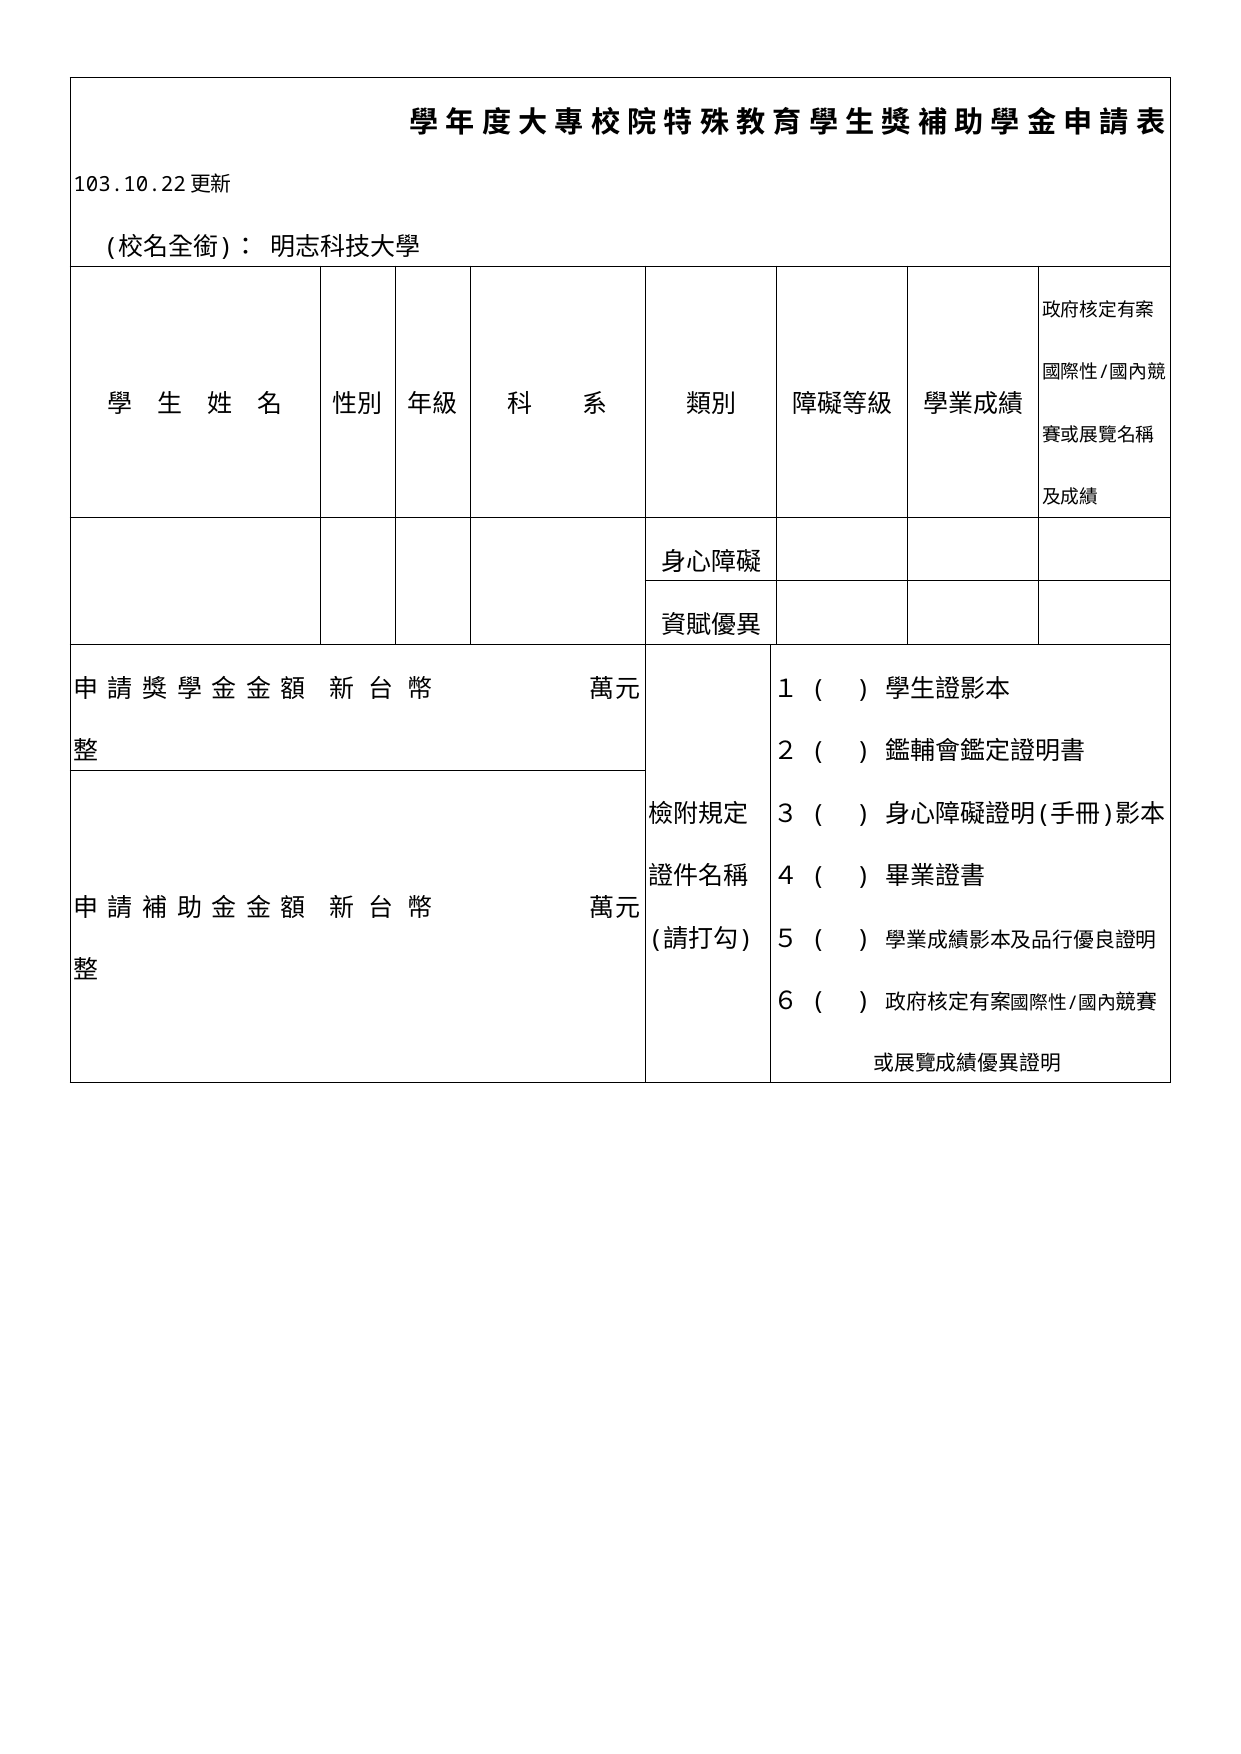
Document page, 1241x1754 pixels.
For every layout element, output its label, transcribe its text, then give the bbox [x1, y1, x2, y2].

table_cell 類別 [646, 267, 776, 517]
table_cell １ ( ) 學生證影本 ２ ( ) 鑑輔會鑑定證明書 ３ ( ) 身心障礙證明(手冊)影本 ４ ( ) 畢業證書 ５ ( ) 學業成績影本及品行優良證明 ６ ( ) 政府核定有案國際性/國內競賽或展覽成績優異證明 [771, 645, 1170, 1082]
table_cell 申 請 補 助 金 金 額 新 台 幣 萬元整 [71, 771, 645, 1082]
table_cell 政府核定有案國際性/國內競賽或展覽名稱及成績 [1039, 267, 1170, 517]
table_cell 檢附規定證件名稱(請打勾) [646, 645, 770, 1082]
table_cell [396, 518, 470, 644]
table_cell 學 生 姓 名 [71, 267, 320, 517]
table_cell 學業成績 [908, 267, 1038, 517]
table_cell [908, 581, 1038, 644]
table_cell [471, 518, 645, 644]
table_cell [908, 518, 1038, 580]
table_cell [1039, 518, 1170, 580]
table_cell 障礙等級 [777, 267, 907, 517]
table_header 學年度大專校院特殊教育學生獎補助學金申請表 103.10.22更新 (校名全銜)： 明志科技大學 [71, 78, 1170, 266]
table_cell [71, 518, 320, 644]
table_cell 科 系 [471, 267, 645, 517]
table_cell 申 請 獎 學 金 金 額 新 台 幣 萬元整 [71, 645, 645, 770]
table_cell [321, 518, 395, 644]
table_cell 資賦優異 [646, 581, 776, 644]
table_cell 性別 [321, 267, 395, 517]
table_cell 年級 [396, 267, 470, 517]
table_cell 身心障礙 [646, 518, 776, 580]
table_cell [1039, 581, 1170, 644]
table_cell [777, 518, 907, 580]
table_cell [777, 581, 907, 644]
